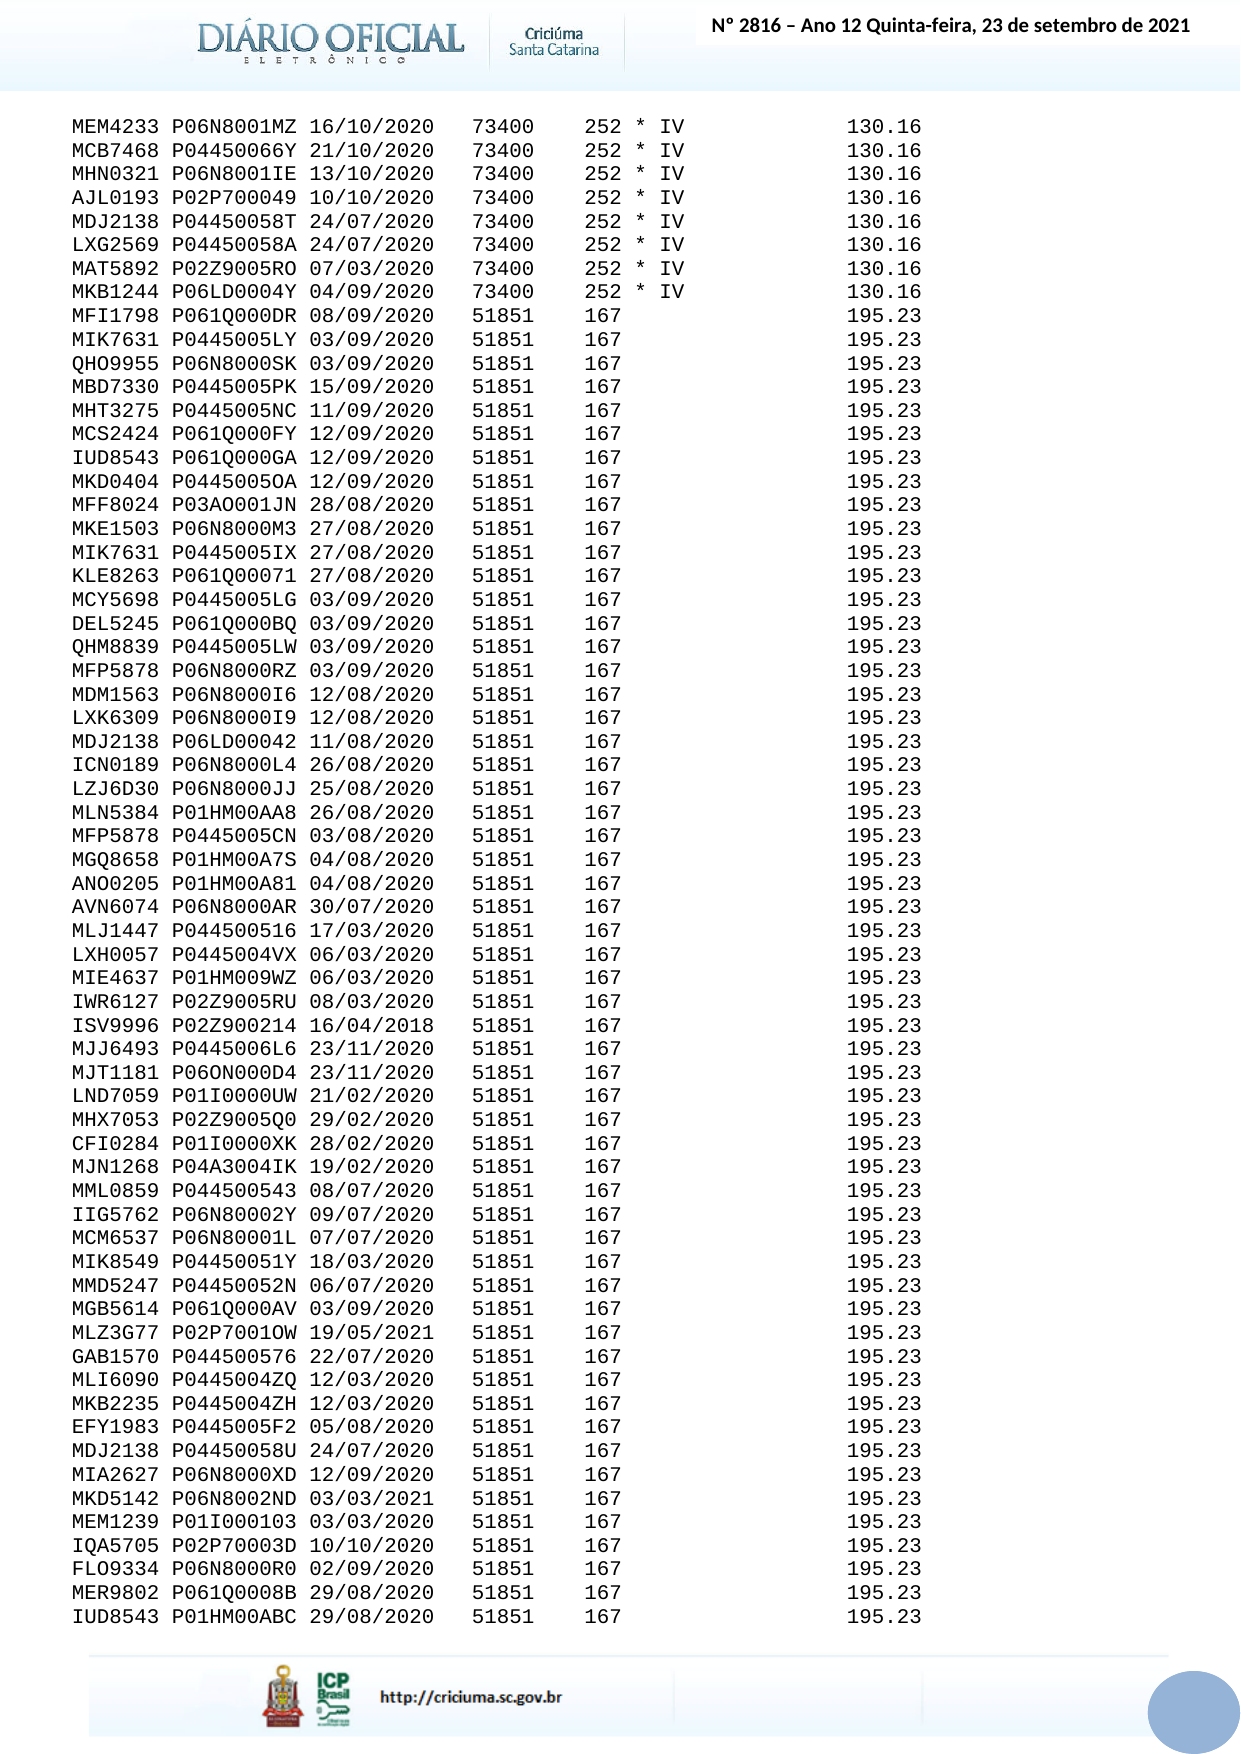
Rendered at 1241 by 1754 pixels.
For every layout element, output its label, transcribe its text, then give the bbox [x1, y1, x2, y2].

text ANO0205 P01HM00A81 04/08/2020 51851 167 195.23 [59, 873, 1167, 896]
text GAB1570 P044500576 22/07/2020 51851 167 195.23 [59, 1346, 1167, 1369]
text ICN0189 P06N8000L4 26/08/2020 51851 167 195.23 [59, 754, 1167, 778]
text MLJ1447 P044500516 17/03/2020 51851 167 195.23 [59, 920, 1167, 944]
text MCM6537 P06N80001L 07/07/2020 51851 167 195.23 [59, 1227, 1167, 1251]
text MJT1181 P06ON000D4 23/11/2020 51851 167 195.23 [59, 1062, 1167, 1086]
text CFI0284 P01I0000XK 28/02/2020 51851 167 195.23 [59, 1133, 1167, 1156]
text MCS2424 P061Q000FY 12/09/2020 51851 167 195.23 [59, 423, 1167, 447]
text MKB2235 P0445004ZH 12/03/2020 51851 167 195.23 [59, 1393, 1167, 1417]
text MJN1268 P04A3004IK 19/02/2020 51851 167 195.23 [59, 1156, 1167, 1180]
text DEL5245 P061Q000BQ 03/09/2020 51851 167 195.23 [59, 613, 1167, 636]
text MKD5142 P06N8002ND 03/03/2021 51851 167 195.23 [59, 1487, 1167, 1511]
text MFI1798 P061Q000DR 08/09/2020 51851 167 195.23 [59, 305, 1167, 329]
text IUD8543 P061Q000GA 12/09/2020 51851 167 195.23 [59, 447, 1167, 471]
text MKB1244 P06LD0004Y 04/09/2020 73400 252 * IV 130.16 [59, 282, 1167, 305]
text MKE1503 P06N8000M3 27/08/2020 51851 167 195.23 [59, 518, 1167, 542]
text LXK6309 P06N8000I9 12/08/2020 51851 167 195.23 [59, 707, 1167, 731]
text MAT5892 P02Z9005RO 07/03/2020 73400 252 * IV 130.16 [59, 258, 1167, 282]
text MML0859 P044500543 08/07/2020 51851 167 195.23 [59, 1180, 1167, 1204]
text MIA2627 P06N8000XD 12/09/2020 51851 167 195.23 [59, 1464, 1167, 1487]
text MEM4233 P06N8001MZ 16/10/2020 73400 252 * IV 130.16 [59, 116, 1167, 140]
text IUD8543 P01HM00ABC 29/08/2020 51851 167 195.23 [59, 1606, 1167, 1629]
text MCB7468 P04450066Y 21/10/2020 73400 252 * IV 130.16 [59, 140, 1167, 163]
text MGQ8658 P01HM00A7S 04/08/2020 51851 167 195.23 [59, 849, 1167, 873]
text LXH0057 P0445004VX 06/03/2020 51851 167 195.23 [59, 944, 1167, 967]
text IWR6127 P02Z9005RU 08/03/2020 51851 167 195.23 [59, 991, 1167, 1014]
text MDJ2138 P04450058U 24/07/2020 51851 167 195.23 [59, 1440, 1167, 1464]
text MFF8024 P03AO001JN 28/08/2020 51851 167 195.23 [59, 494, 1167, 518]
text MEM1239 P01I000103 03/03/2020 51851 167 195.23 [59, 1511, 1167, 1535]
text MER9802 P061Q0008B 29/08/2020 51851 167 195.23 [59, 1582, 1167, 1606]
text MJJ6493 P0445006L6 23/11/2020 51851 167 195.23 [59, 1038, 1167, 1062]
text LZJ6D30 P06N8000JJ 25/08/2020 51851 167 195.23 [59, 778, 1167, 802]
text MGB5614 P061Q000AV 03/09/2020 51851 167 195.23 [59, 1298, 1167, 1322]
text EFY1983 P0445005F2 05/08/2020 51851 167 195.23 [59, 1417, 1167, 1440]
text LND7059 P01I0000UW 21/02/2020 51851 167 195.23 [59, 1086, 1167, 1109]
text MIK7631 P0445005IX 27/08/2020 51851 167 195.23 [59, 542, 1167, 565]
text MHT3275 P0445005NC 11/09/2020 51851 167 195.23 [59, 400, 1167, 423]
text ISV9996 P02Z900214 16/04/2018 51851 167 195.23 [59, 1014, 1167, 1038]
text MLZ3G77 P02P7001OW 19/05/2021 51851 167 195.23 [59, 1322, 1167, 1346]
text MIE4637 P01HM009WZ 06/03/2020 51851 167 195.23 [59, 967, 1167, 991]
text QHM8839 P0445005LW 03/09/2020 51851 167 195.23 [59, 636, 1167, 660]
text LXG2569 P04450058A 24/07/2020 73400 252 * IV 130.16 [59, 234, 1167, 258]
text MBD7330 P0445005PK 15/09/2020 51851 167 195.23 [59, 376, 1167, 400]
text MIK8549 P04450051Y 18/03/2020 51851 167 195.23 [59, 1251, 1167, 1275]
text MLI6090 P0445004ZQ 12/03/2020 51851 167 195.23 [59, 1369, 1167, 1393]
text IIG5762 P06N80002Y 09/07/2020 51851 167 195.23 [59, 1204, 1167, 1227]
text MDJ2138 P06LD00042 11/08/2020 51851 167 195.23 [59, 731, 1167, 754]
text FLO9334 P06N8000R0 02/09/2020 51851 167 195.23 [59, 1558, 1167, 1582]
text MKD0404 P0445005OA 12/09/2020 51851 167 195.23 [59, 471, 1167, 494]
text MFP5878 P0445005CN 03/08/2020 51851 167 195.23 [59, 825, 1167, 849]
text KLE8263 P061Q00071 27/08/2020 51851 167 195.23 [59, 565, 1167, 589]
text MDJ2138 P04450058T 24/07/2020 73400 252 * IV 130.16 [59, 211, 1167, 234]
text IQA5705 P02P70003D 10/10/2020 51851 167 195.23 [59, 1535, 1167, 1558]
text AVN6074 P06N8000AR 30/07/2020 51851 167 195.23 [59, 896, 1167, 920]
text MHN0321 P06N8001IE 13/10/2020 73400 252 * IV 130.16 [59, 163, 1167, 187]
text QHO9955 P06N8000SK 03/09/2020 51851 167 195.23 [59, 352, 1167, 376]
text MCY5698 P0445005LG 03/09/2020 51851 167 195.23 [59, 589, 1167, 613]
text MMD5247 P04450052N 06/07/2020 51851 167 195.23 [59, 1275, 1167, 1298]
text MIK7631 P0445005LY 03/09/2020 51851 167 195.23 [59, 329, 1167, 352]
text MDM1563 P06N8000I6 12/08/2020 51851 167 195.23 [59, 683, 1167, 707]
text MLN5384 P01HM00AA8 26/08/2020 51851 167 195.23 [59, 802, 1167, 825]
text MFP5878 P06N8000RZ 03/09/2020 51851 167 195.23 [59, 660, 1167, 683]
text MHX7053 P02Z9005Q0 29/02/2020 51851 167 195.23 [59, 1109, 1167, 1133]
text AJL0193 P02P700049 10/10/2020 73400 252 * IV 130.16 [59, 187, 1167, 211]
